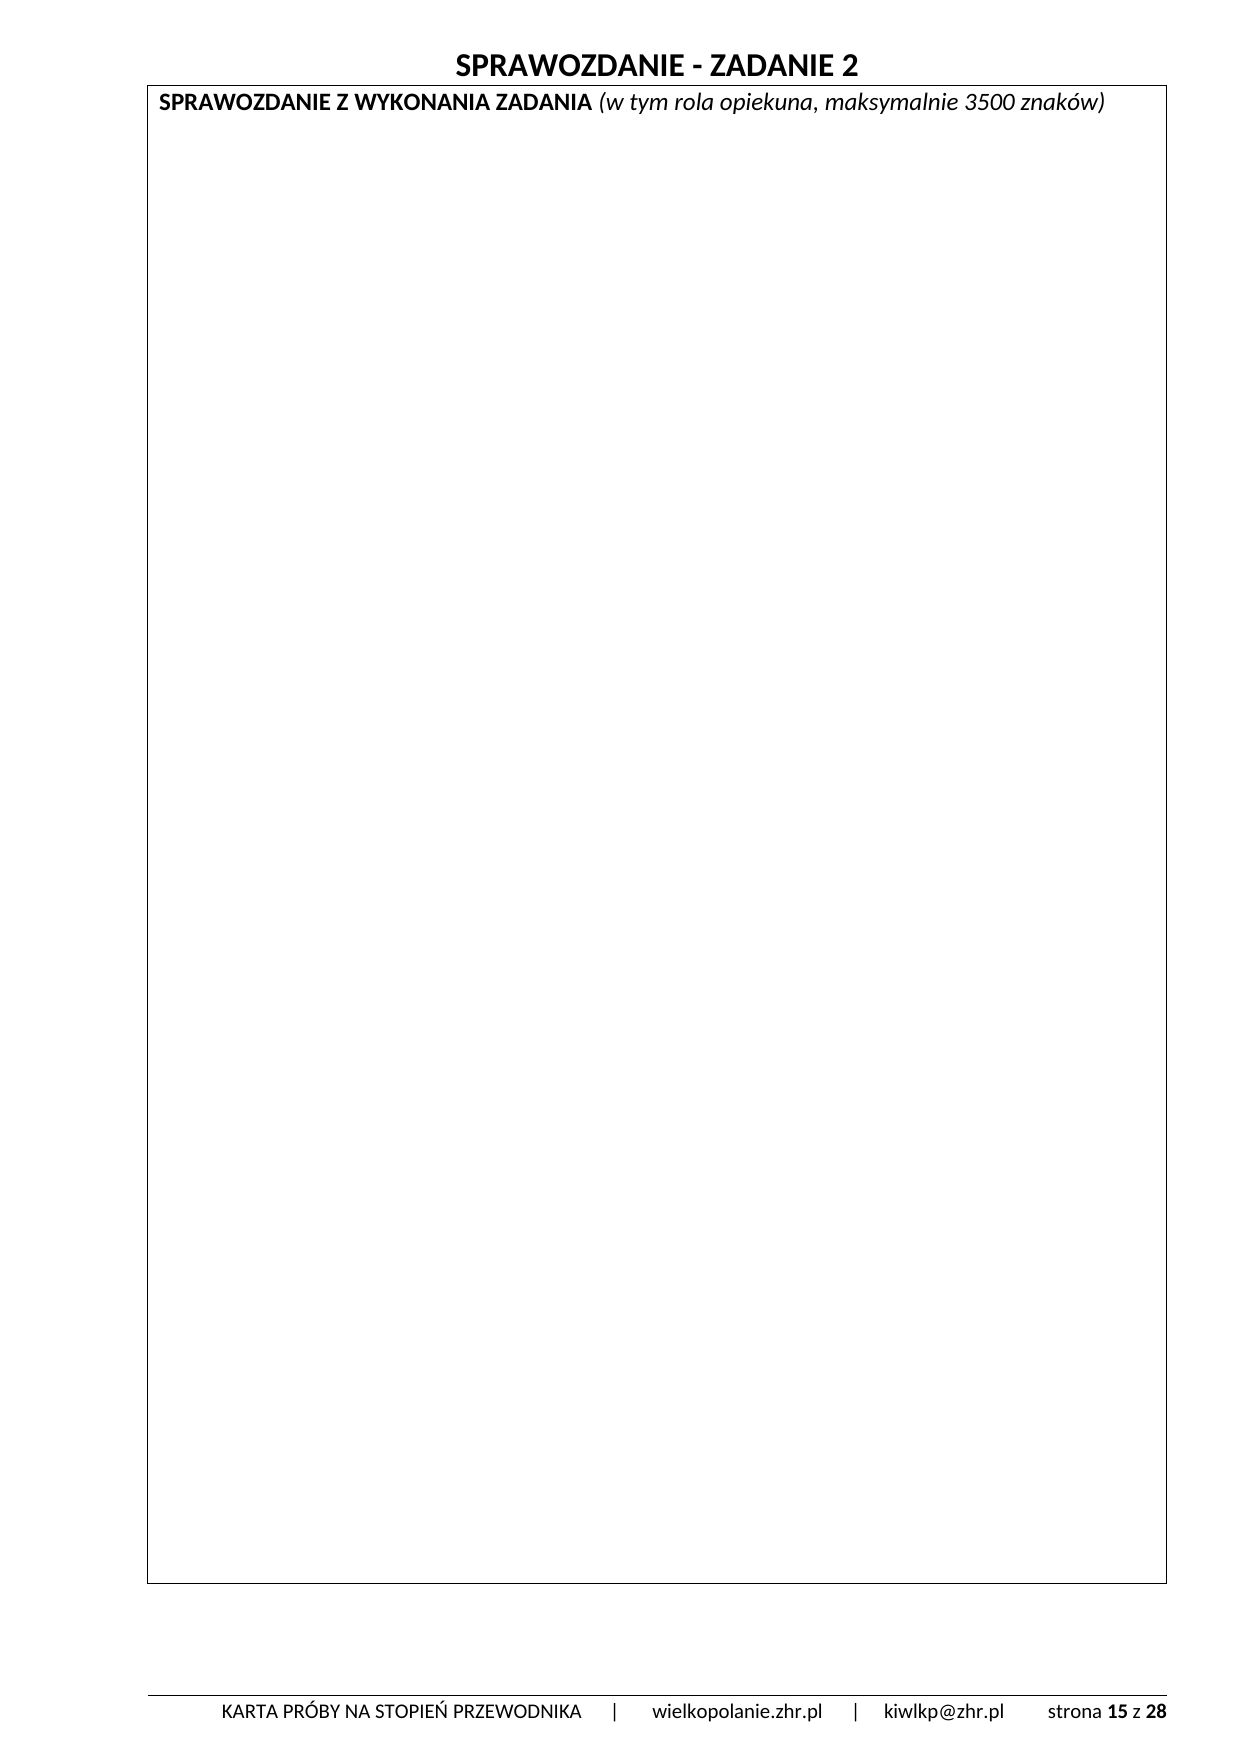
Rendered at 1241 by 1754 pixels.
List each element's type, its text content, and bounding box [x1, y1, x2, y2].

text SPRAWOZDANIE - ZADANIE 2 [148, 44, 1167, 85]
table_header SPRAWOZDANIE Z WYKONANIA ZADANIA (w tym rola opiekuna, maksymalnie 3500 znaków) [148, 86, 1166, 1582]
